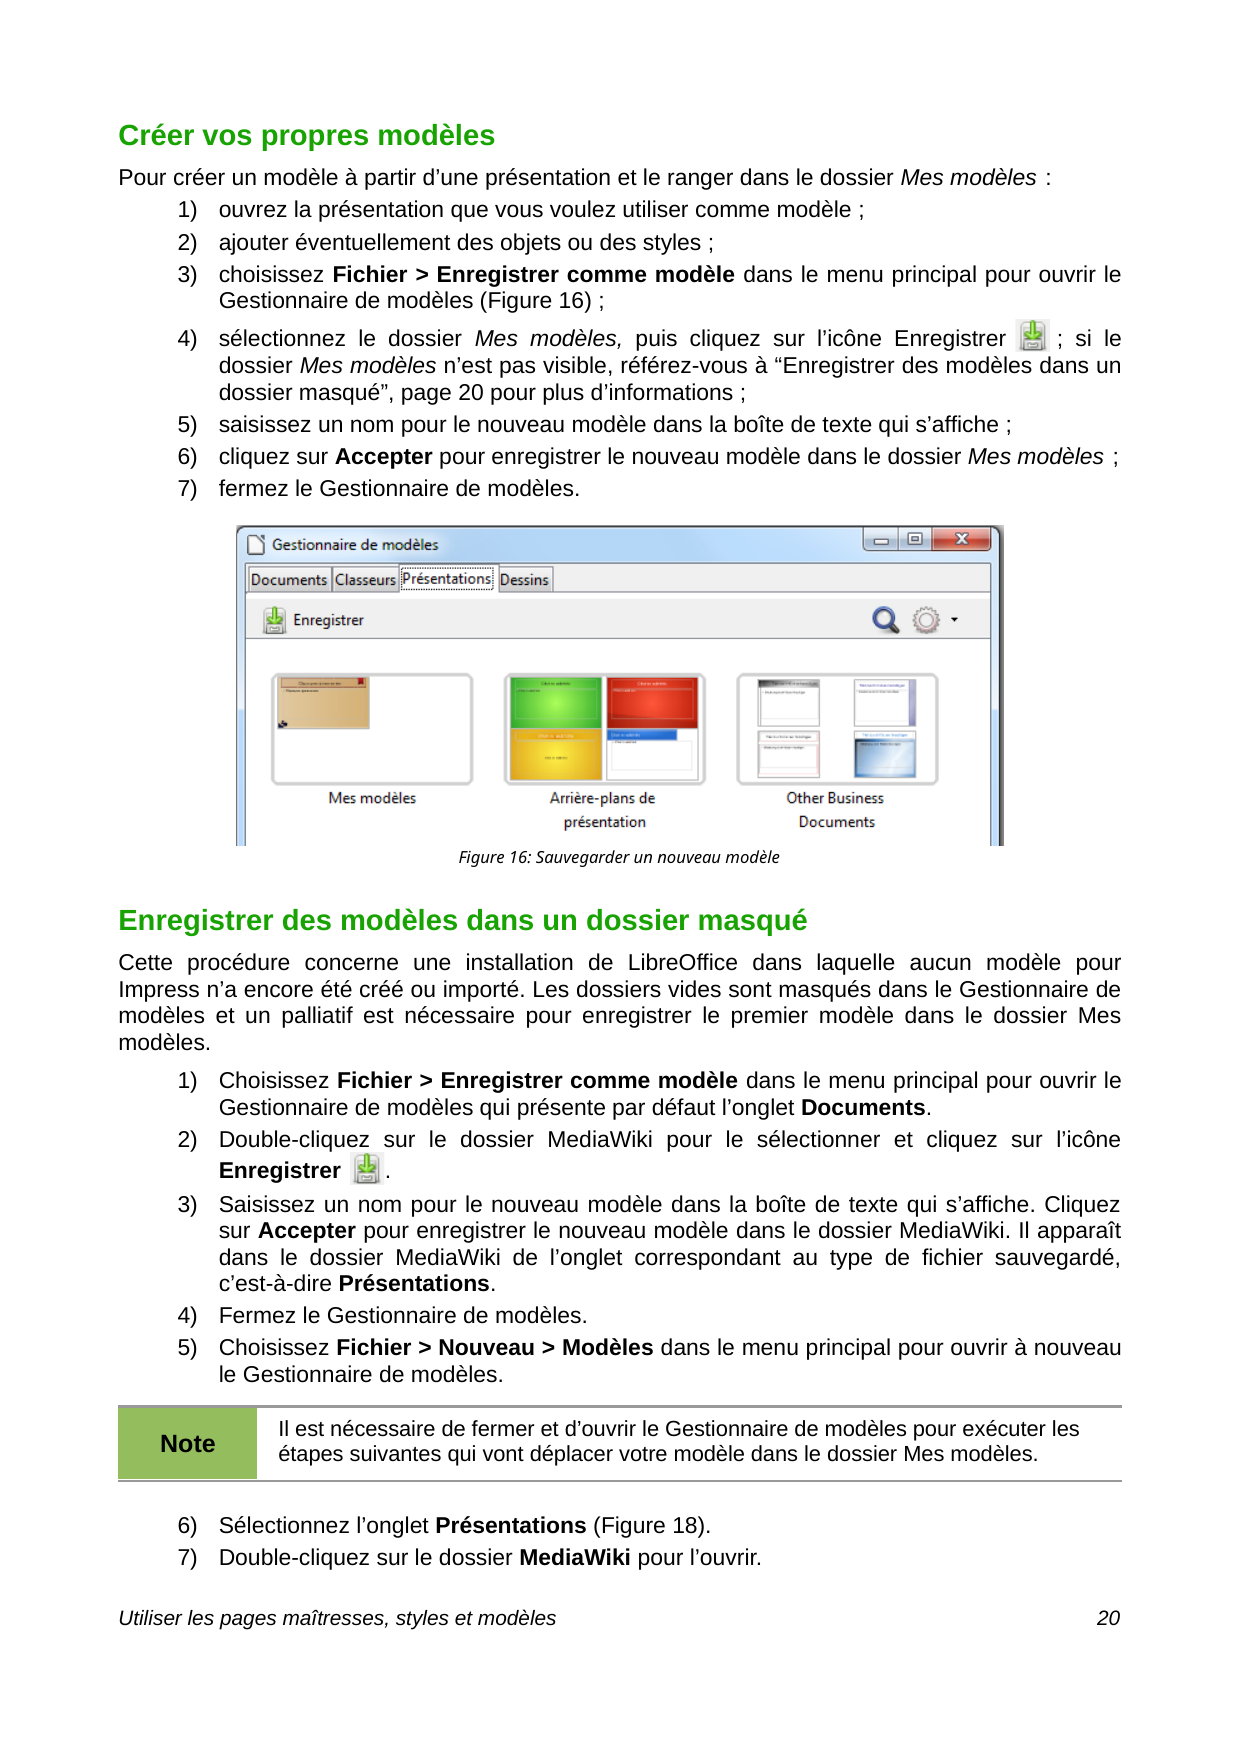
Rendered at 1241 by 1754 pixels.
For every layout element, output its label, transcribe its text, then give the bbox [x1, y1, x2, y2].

list Saisissez un nom pour le nouveau modèle dans la boîte de texte qui s’affiche. Cliquez sur Accepter pour enregistrer le nouveau modèle dans le dossier MediaWiki. Il apparaît dans le dossier MediaWiki de l’onglet correspondant au type de fichier sauvegardé, c’est-à-dire Présentations. [177, 1191, 1122, 1296]
list ouvrez la présentation que vous voulez utiliser comme modèle ; [177, 196, 1122, 223]
list Sélectionnez l’onglet Présentations (Figure 18). [177, 1512, 1122, 1538]
list fermez le Gestionnaire de modèles. [177, 475, 1122, 502]
list Double-cliquez sur le dossier MediaWiki pour l’ouvrir. [177, 1544, 1122, 1570]
text Figure 16: Sauvegarder un nouveau modèle [236, 846, 1004, 868]
list choisissez Fichier > Enregistrer comme modèle dans le menu principal pour ouvrir le Gestionnaire de modèles (Figure 16) ; [177, 261, 1122, 314]
picture [349, 1152, 385, 1185]
table_header Note [118, 1408, 257, 1479]
list Choisissez Fichier > Nouveau > Modèles dans le menu principal pour ouvrir à nouveau le Gestionnaire de modèles. [177, 1334, 1122, 1387]
subtitle Enregistrer des modèles dans un dossier masqué [118, 903, 1122, 937]
list ajouter éventuellement des objets ou des styles ; [177, 229, 1122, 255]
list sélectionnez le dossier Mes modèles, puis cliquez sur l’icône Enregistrer ; si le dossier Mes modèles n’est pas visible, référez-vous à “Enregistrer des modèles dans un dossier masqué”, page 20 pour plus d’informations ; [177, 319, 1122, 405]
subtitle Pour créer un modèle à partir d’une présentation et le ranger dans le dossier Mes modèles : [118, 164, 1122, 190]
list cliquez sur Accepter pour enregistrer le nouveau modèle dans le dossier Mes modèles ; [177, 443, 1122, 469]
subtitle Créer vos propres modèles [118, 118, 1122, 152]
list Double-cliquez sur le dossier MediaWiki pour le sélectionner et cliquez sur l’icône Enregistrer. [177, 1126, 1122, 1185]
picture [236, 525, 1004, 846]
list saisissez un nom pour le nouveau modèle dans la boîte de texte qui s’affiche ; [177, 411, 1122, 437]
table_header Il est nécessaire de fermer et d’ouvrir le Gestionnaire de modèles pour exécuter les étapes suivantes qui vont déplacer votre modèle dans le dossier Mes modèles. [258, 1408, 1122, 1479]
list Fermez le Gestionnaire de modèles. [177, 1302, 1122, 1328]
picture [1015, 319, 1051, 352]
list Choisissez Fichier > Enregistrer comme modèle dans le menu principal pour ouvrir le Gestionnaire de modèles qui présente par défaut l’onglet Documents. [177, 1067, 1122, 1120]
text Cette procédure concerne une installation de LibreOffice dans laquelle aucun modèle pour Impress n’a encore été créé ou importé. Les dossiers vides sont masqués dans le Gestionnaire de modèles et un palliatif est nécessaire pour enregistrer le premier modèle dans le dossier Mes modèles. [118, 949, 1122, 1055]
